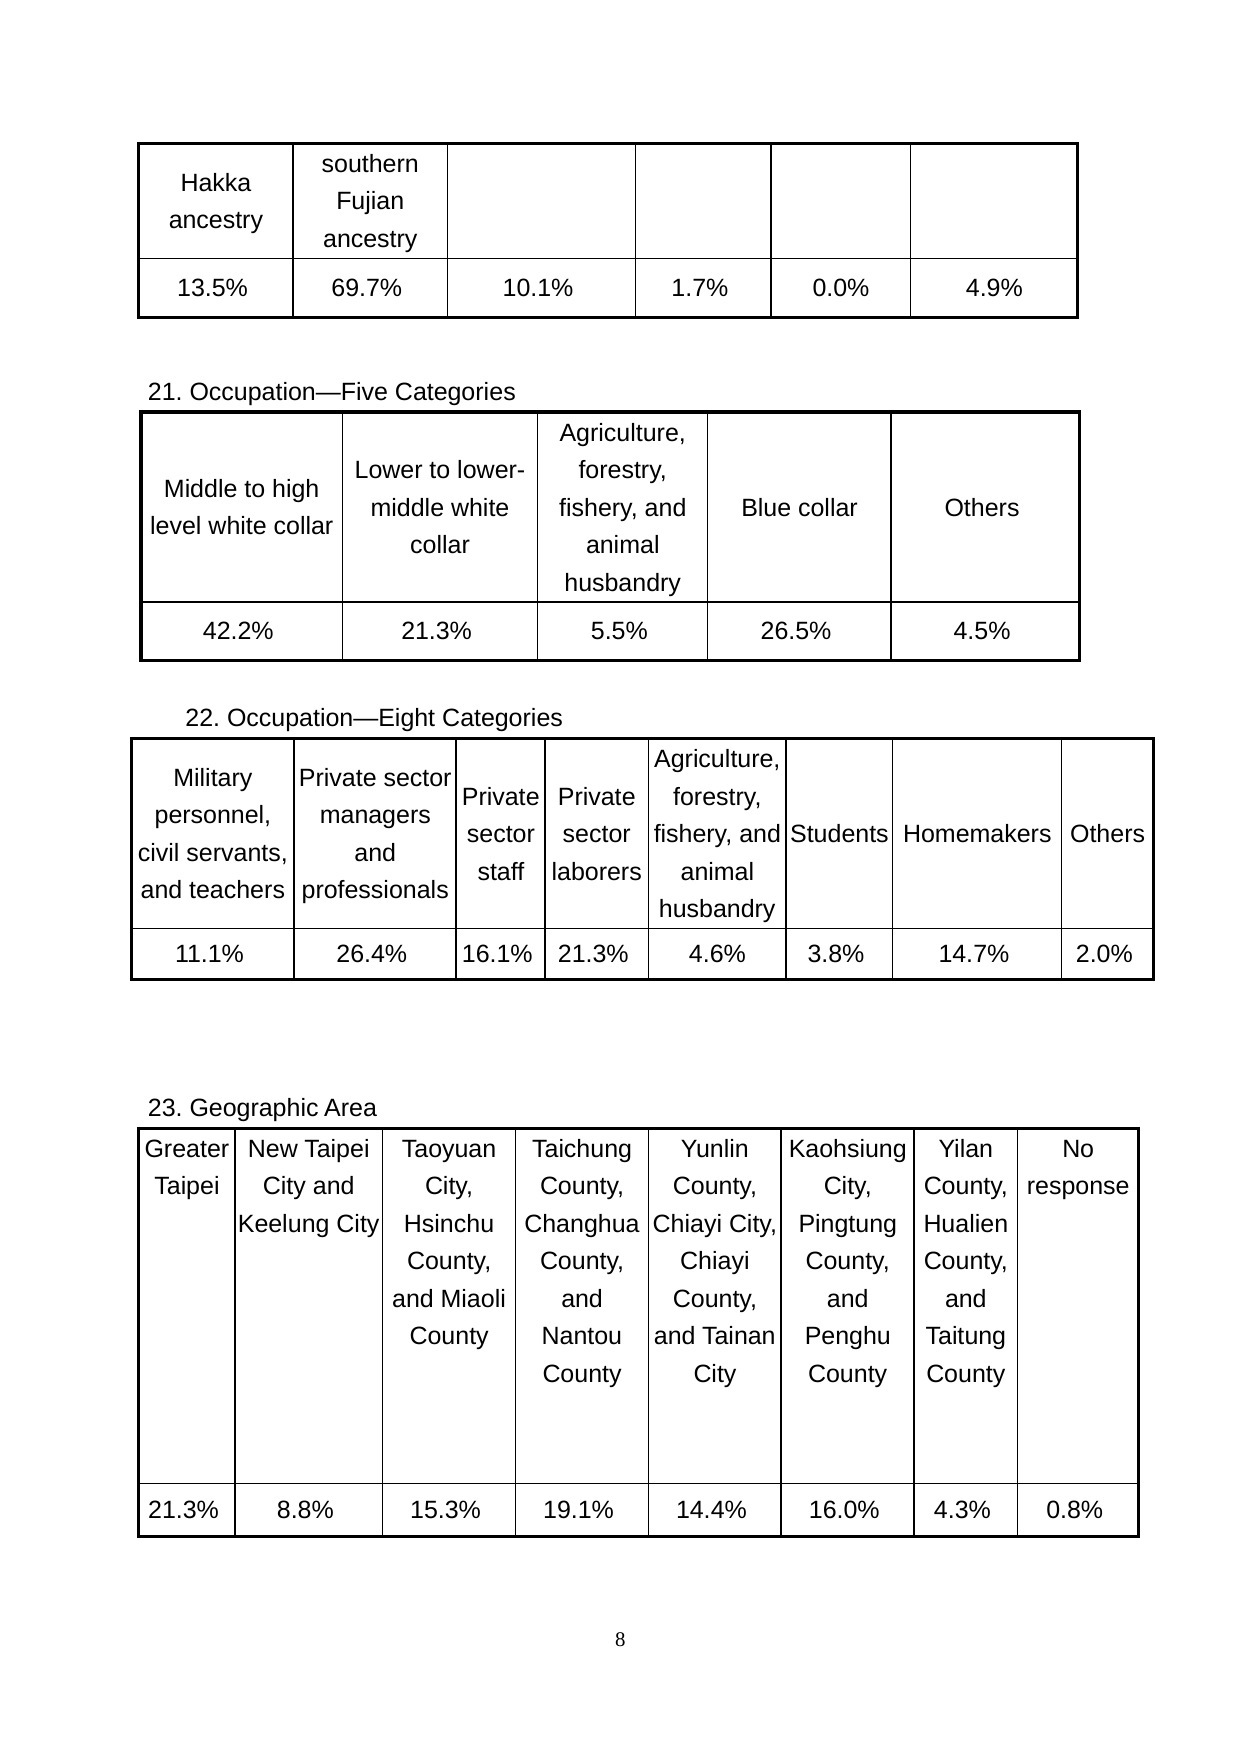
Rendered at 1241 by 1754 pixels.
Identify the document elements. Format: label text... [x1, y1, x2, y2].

table_cell 0.8% [1018, 1484, 1137, 1535]
table_cell 14.7% [893, 929, 1061, 978]
table_header [448, 145, 635, 257]
table_cell 15.3% [383, 1484, 515, 1535]
table_cell 4.9% [911, 259, 1076, 316]
table_cell 5.5% [538, 603, 707, 659]
table_cell 21.3% [140, 1484, 234, 1535]
table_header Yilan County, Hualien County, and Taitung County [915, 1130, 1017, 1483]
table_header Kaohsiung City, Pingtung County, and Penghu County [782, 1130, 913, 1483]
table_cell 21.3% [343, 603, 537, 659]
table_header Agriculture, forestry, fishery, and animal husbandry [538, 414, 707, 601]
table_header New Taipei City and Keelung City [236, 1130, 382, 1483]
table_header Lower to lower-middle white collar [343, 414, 537, 601]
text 22. Occupation—Eight Categories [185, 699, 1082, 737]
table_cell 10.1% [448, 259, 635, 316]
table_cell 4.6% [649, 929, 785, 978]
table_header [911, 145, 1076, 257]
text 23. Geographic Area [148, 1089, 1082, 1127]
table_cell 42.2% [143, 603, 342, 659]
table_header Taichung County, Changhua County, and Nantou County [516, 1130, 648, 1483]
table_cell 21.3% [546, 929, 648, 978]
table_cell 26.5% [708, 603, 890, 659]
table_header Blue collar [708, 414, 890, 601]
table_header [636, 145, 770, 257]
table_header Yunlin County, Chiayi City, Chiayi County, and Tainan City [649, 1130, 780, 1483]
table_cell 8.8% [236, 1484, 382, 1535]
table_cell 4.3% [915, 1484, 1017, 1535]
table_header southern Fujian ancestry [294, 145, 447, 257]
table_header Private sector managers and professionals [295, 740, 455, 928]
table_header Agriculture, forestry, fishery, and animal husbandry [649, 740, 785, 928]
table_header Private sector staff [457, 740, 544, 928]
table_header Greater Taipei [140, 1130, 234, 1483]
table_cell 3.8% [787, 929, 892, 978]
table_header Private sector laborers [546, 740, 648, 928]
table_cell 2.0% [1062, 929, 1152, 978]
table_header [772, 145, 910, 257]
table_cell 69.7% [294, 259, 447, 316]
table_header Others [1062, 740, 1152, 928]
table_cell 26.4% [295, 929, 455, 978]
table_cell 16.0% [782, 1484, 913, 1535]
table_header Homemakers [893, 740, 1061, 928]
table_cell 14.4% [649, 1484, 780, 1535]
table_header Military personnel, civil servants, and teachers [133, 740, 293, 928]
table_header Hakka ancestry [140, 145, 292, 257]
table_cell 4.5% [892, 603, 1078, 659]
table_cell 1.7% [636, 259, 770, 316]
table_cell 11.1% [133, 929, 293, 978]
table_header No response [1018, 1130, 1137, 1483]
table_cell 19.1% [516, 1484, 648, 1535]
table_header Students [787, 740, 892, 928]
table_header Others [892, 414, 1078, 601]
table_header Middle to high level white collar [143, 414, 342, 601]
table_cell 0.0% [772, 259, 910, 316]
table_cell 13.5% [140, 259, 292, 316]
table_cell 16.1% [457, 929, 544, 978]
table_header Taoyuan City, Hsinchu County, and Miaoli County [383, 1130, 515, 1483]
text 21. Occupation—Five Categories [148, 373, 1082, 410]
